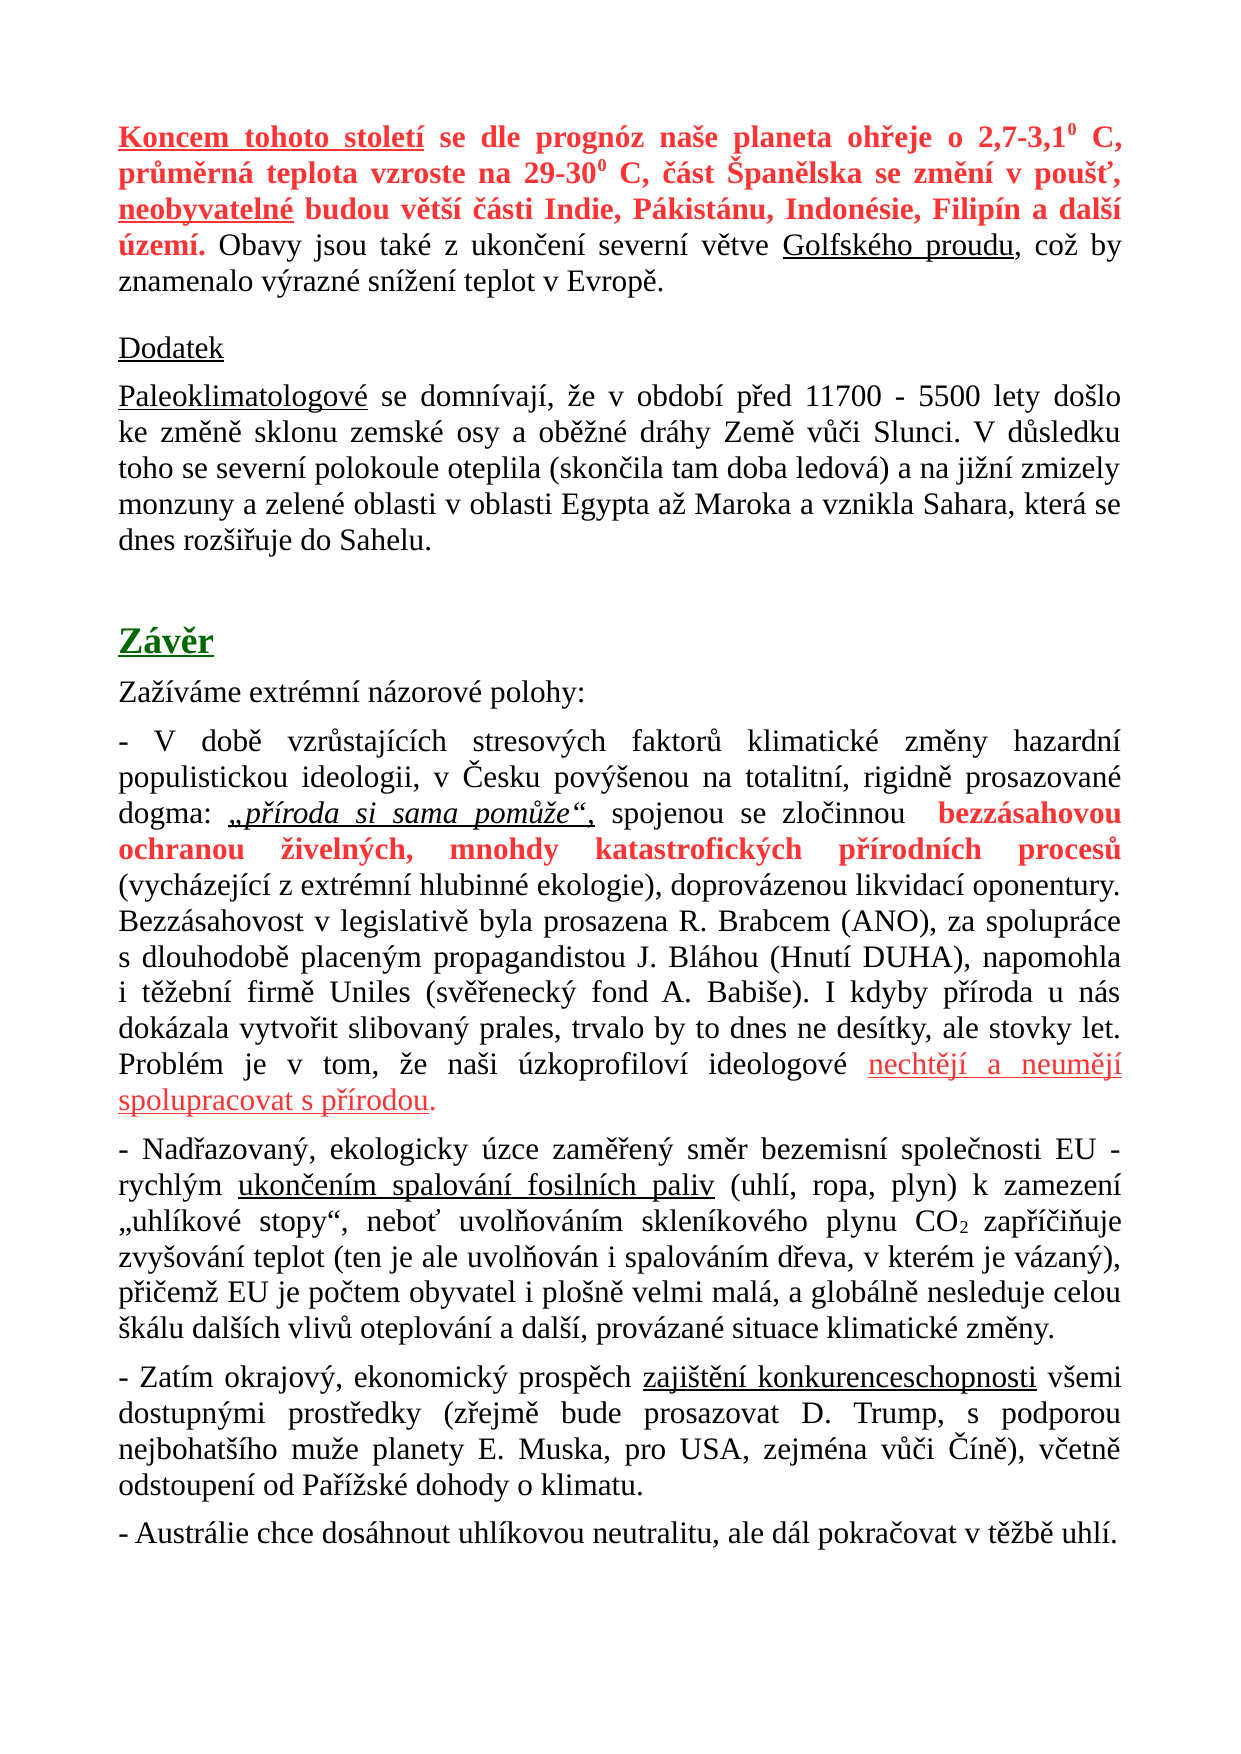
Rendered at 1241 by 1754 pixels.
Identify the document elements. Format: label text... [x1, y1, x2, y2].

text - Nadřazovaný, ekologicky úzce zaměřený směr bezemisní společnosti EU - rychlým ukončením spalování fosilních paliv (uhlí, ropa, plyn) k zamezení „uhlíkové stopy“, neboť uvolňováním skleníkového plynu CO2 zapříčiňuje zvyšování teplot (ten je ale uvolňován i spalováním dřeva, v kterém je vázaný), přičemž EU je počtem obyvatel i plošně velmi malá, a globálně nesleduje celou škálu dalších vlivů oteplování a další, provázané situace klimatické změny. [118, 1130, 1122, 1346]
text Závěr [118, 618, 1122, 661]
text Koncem tohoto století se dle prognóz naše planeta ohřeje o 2,7-3,10 C, průměrná teplota vzroste na 29-300 C, část Španělska se změní v poušť, neobyvatelné budou větší části Indie, Pákistánu, Indonésie, Filipín a další území. Obavy jsou také z ukončení severní větve Golfského proudu, což by znamenalo výrazné snížení teplot v Evropě. [118, 118, 1122, 298]
text Zažíváme extrémní názorové polohy: [118, 674, 1122, 710]
text Dodatek [118, 329, 1122, 365]
text Paleoklimatologové se domnívají, že v období před 11700 - 5500 lety došlo ke změně sklonu zemské osy a oběžné dráhy Země vůči Slunci. V důsledku toho se severní polokoule oteplila (skončila tam doba ledová) a na jižní zmizely monzuny a zelené oblasti v oblasti Egypta až Maroka a vznikla Sahara, která se dnes rozšiřuje do Sahelu. [118, 377, 1122, 557]
text - V době vzrůstajících stresových faktorů klimatické změny hazardní populistickou ideologii, v Česku povýšenou na totalitní, rigidně prosazované dogma: „příroda si sama pomůže“, spojenou se zločinnou bezzásahovou ochranou živelných, mnohdy katastrofických přírodních procesů (vycházející z extrémní hlubinné ekologie), doprovázenou likvidací oponentury. Bezzásahovost v legislativě byla prosazena R. Brabcem (ANO), za spolupráce s dlouhodobě placeným propagandistou J. Bláhou (Hnutí DUHA), napomohla i těžební firmě Uniles (svěřenecký fond A. Babiše). I kdyby příroda u nás dokázala vytvořit slibovaný prales, trvalo by to dnes ne desítky, ale stovky let. Problém je v tom, že naši úzkoprofiloví ideologové nechtějí a neumějí spolupracovat s přírodou. [118, 722, 1122, 1117]
text - Austrálie chce dosáhnout uhlíkovou neutralitu, ale dál pokračovat v těžbě uhlí. [118, 1514, 1122, 1550]
text - Zatím okrajový, ekonomický prospěch zajištění konkurenceschopnosti všemi dostupnými prostředky (zřejmě bude prosazovat D. Trump, s podporou nejbohatšího muže planety E. Muska, pro USA, zejména vůči Číně), včetně odstoupení od Pařížské dohody o klimatu. [118, 1358, 1122, 1502]
